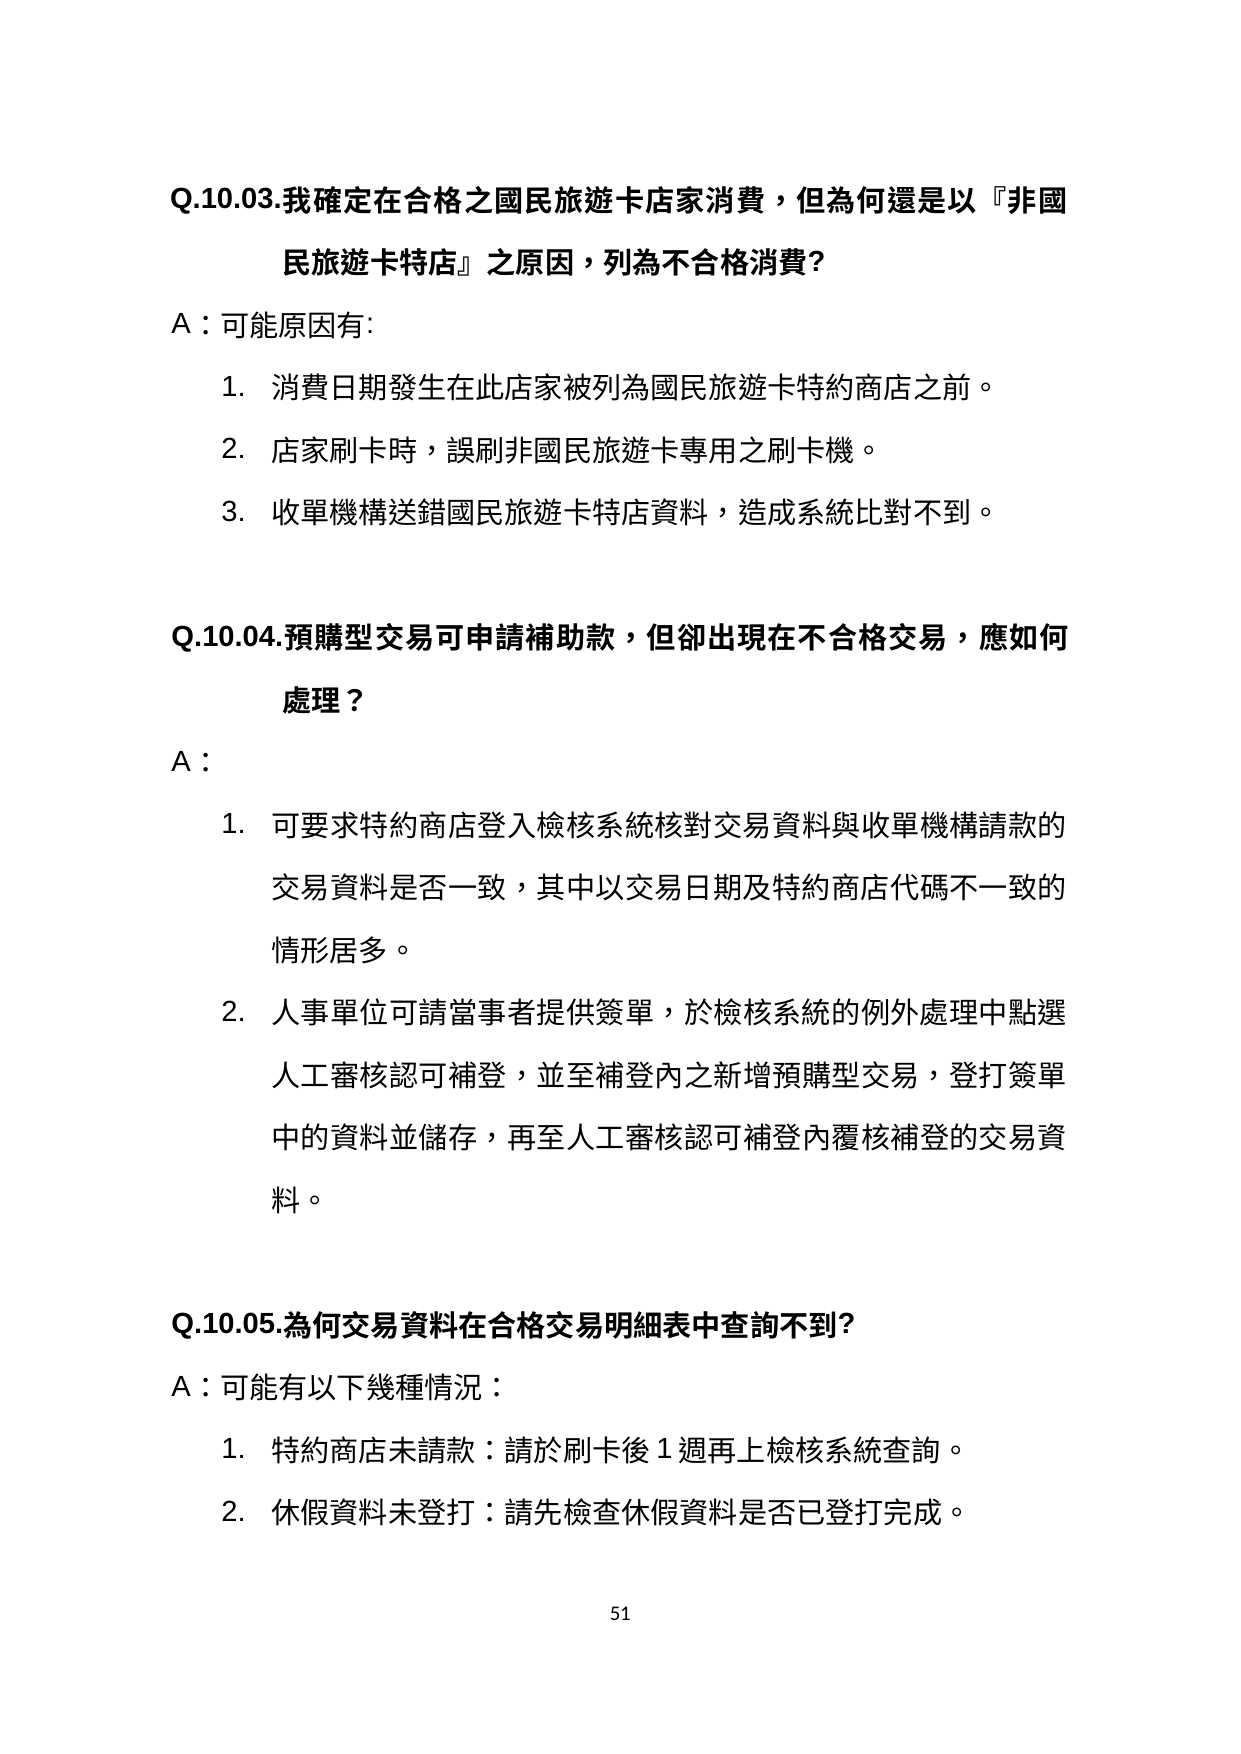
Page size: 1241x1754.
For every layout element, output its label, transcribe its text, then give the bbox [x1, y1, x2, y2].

text Q.10.04.預購型交易可申請補助款，但卻出現在不合格交易，應如何處理？ [171, 594, 1069, 719]
list 消費日期發生在此店家被列為國民旅遊卡特約商店之前。 [221, 344, 1069, 407]
list 休假資料未登打：請先檢查休假資料是否已登打完成。 [221, 1469, 1069, 1532]
list 可要求特約商店登入檢核系統核對交易資料與收單機構請款的交易資料是否一致，其中以交易日期及特約商店代碼不一致的情形居多。 [221, 782, 1069, 969]
text A：可能原因有: [171, 282, 1069, 344]
text Q.10.05.為何交易資料在合格交易明細表中查詢不到? [171, 1282, 1069, 1344]
list 收單機構送錯國民旅遊卡特店資料，造成系統比對不到。 [221, 469, 1069, 532]
list 店家刷卡時，誤刷非國民旅遊卡專用之刷卡機。 [221, 407, 1069, 469]
list 特約商店未請款：請於刷卡後1週再上檢核系統查詢。 [221, 1407, 1069, 1469]
list 人事單位可請當事者提供簽單，於檢核系統的例外處理中點選人工審核認可補登，並至補登內之新增預購型交易，登打簽單中的資料並儲存，再至人工審核認可補登內覆核補登的交易資料。 [221, 969, 1069, 1219]
text A：可能有以下幾種情況： [171, 1344, 1069, 1407]
text Q.10.03.我確定在合格之國民旅遊卡店家消費，但為何還是以『非國民旅遊卡特店』之原因，列為不合格消費? [170, 157, 1069, 282]
text A： [171, 719, 1069, 782]
